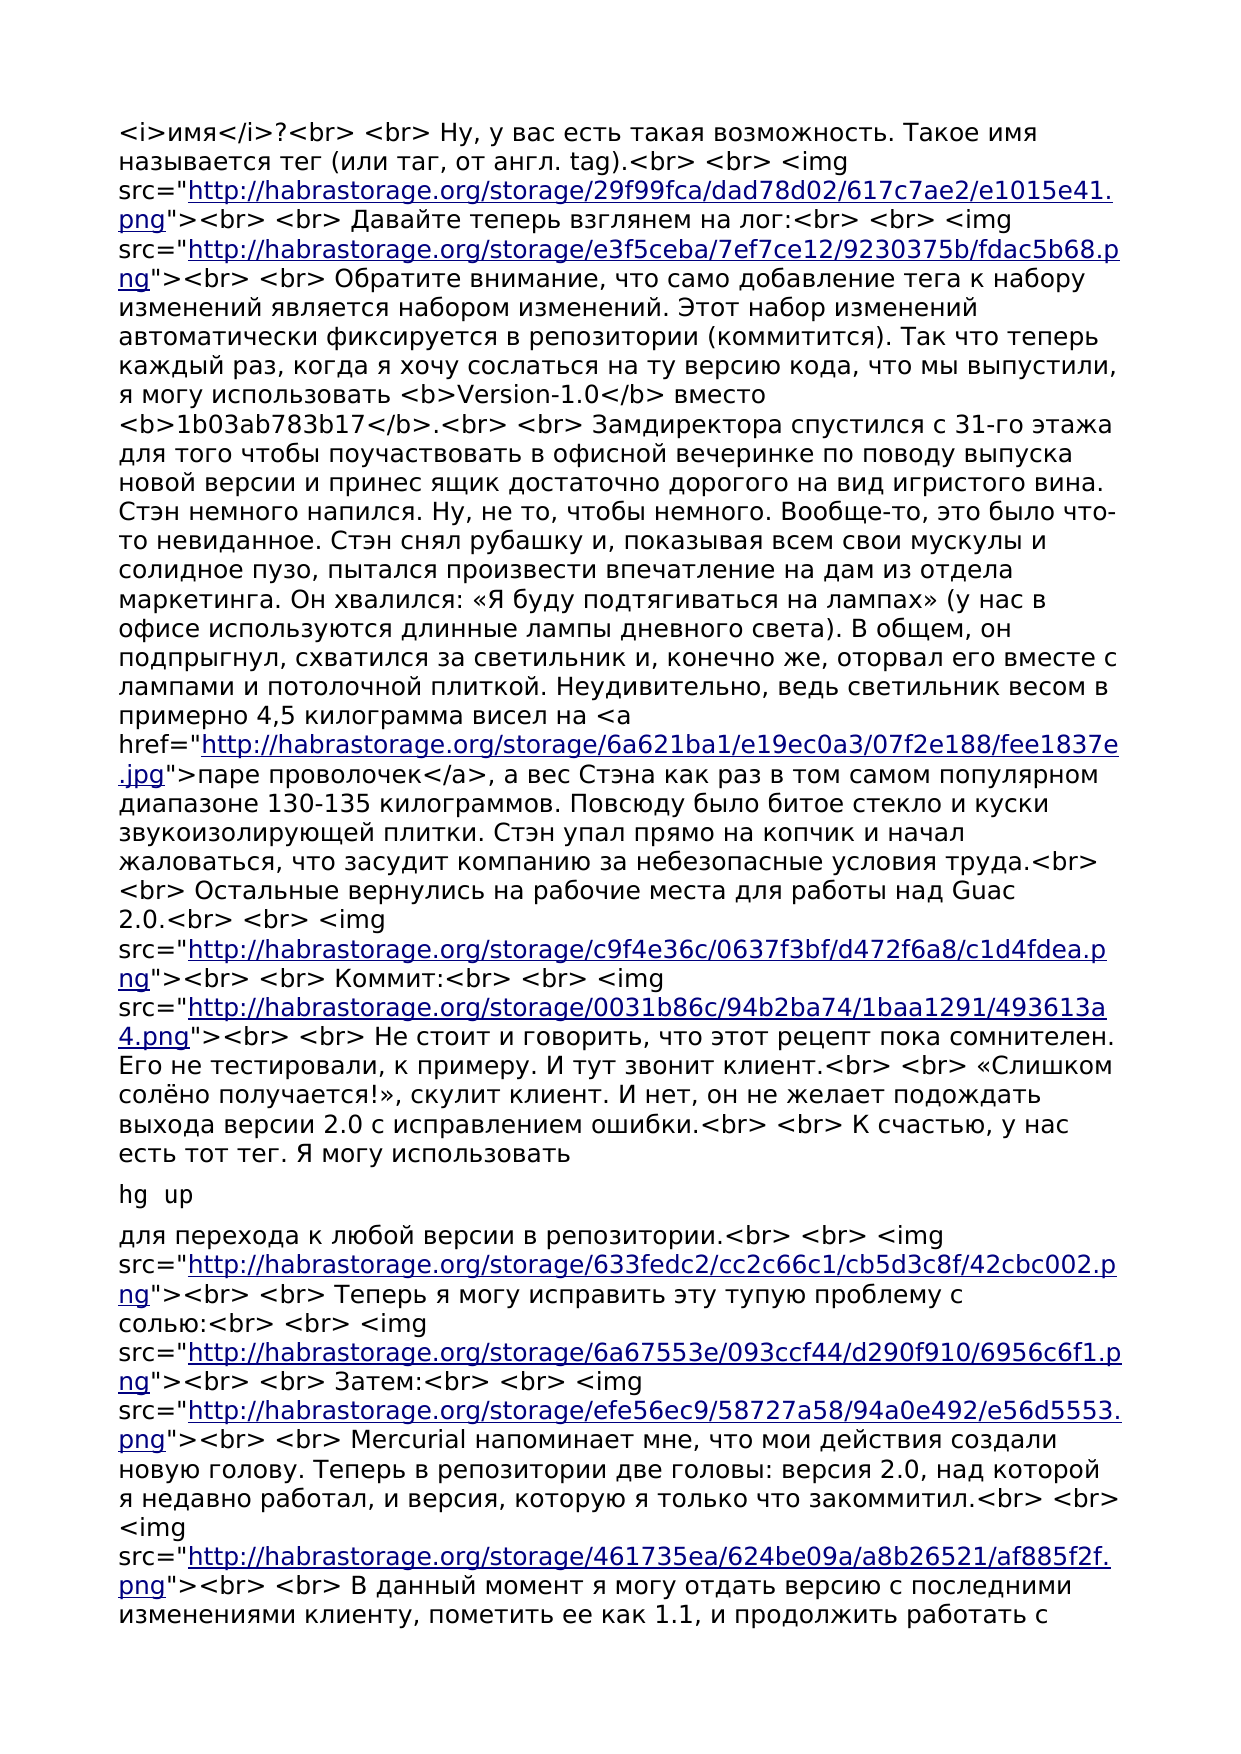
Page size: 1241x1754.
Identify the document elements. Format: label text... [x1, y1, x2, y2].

text hg up [118, 1181, 1122, 1210]
text для перехода к любой версии в репозитории.<br> <br> <img src="http://habrastorage.org/storage/633fedc2/cc2c66c1/cb5d3c8f/42cbc002.png"><br> <br> Теперь я могу исправить эту тупую проблему с солью:<br> <br> <img src="http://habrastorage.org/storage/6a67553e/093ccf44/d290f910/6956c6f1.png"><br> <br> Затем:<br> <br> <img src="http://habrastorage.org/storage/efe56ec9/58727a58/94a0e492/e56d5553.png"><br> <br> Mercurial напоминает мне, что мои действия создали новую голову. Теперь в репозитории две головы: версия 2.0, над которой я недавно работал, и версия, которую я только что закоммитил.<br> <br> <img src="http://habrastorage.org/storage/461735ea/624be09a/a8b26521/af885f2f.png"><br> <br> В данный момент я могу отдать версию с последними изменениями клиенту, пометить ее как 1.1, и продолжить работать с [118, 1222, 1122, 1630]
text <i>имя</i>?<br> <br> Ну, у вас есть такая возможность. Такое имя называется тег (или таг, от англ. tag).<br> <br> <img src="http://habrastorage.org/storage/29f99fca/dad78d02/617c7ae2/e1015e41.png"><br> <br> Давайте теперь взглянем на лог:<br> <br> <img src="http://habrastorage.org/storage/e3f5ceba/7ef7ce12/9230375b/fdac5b68.png"><br> <br> Обратите внимание, что само добавление тега к набору изменений является набором изменений. Этот набор изменений автоматически фиксируется в репозитории (коммитится). Так что теперь каждый раз, когда я хочу сослаться на ту версию кода, что мы выпустили, я могу использовать <b>Version-1.0</b> вместо <b>1b03ab783b17</b>.<br> <br> Замдиректора спустился с 31-го этажа для того чтобы поучаствовать в офисной вечеринке по поводу выпуска новой версии и принес ящик достаточно дорогого на вид игристого вина. Стэн немного напился. Ну, не то, чтобы немного. Вообще-то, это было что-то невиданное. Стэн снял рубашку и, показывая всем свои мускулы и солидное пузо, пытался произвести впечатление на дам из отдела маркетинга. Он хвалился: «Я буду подтягиваться на лампах» (у нас в офисе используются длинные лампы дневного света). В общем, он подпрыгнул, схватился за светильник и, конечно же, оторвал его вместе с лампами и потолочной плиткой. Неудивительно, ведь светильник весом в примерно 4,5 килограмма висел на <a href="http://habrastorage.org/storage/6a621ba1/e19ec0a3/07f2e188/fee1837e.jpg">паре проволочек</a>, а вес Стэна как раз в том самом популярном диапазоне 130-135 килограммов. Повсюду было битое стекло и куски звукоизолирующей плитки. Стэн упал прямо на копчик и начал жаловаться, что засудит компанию за небезопасные условия труда.<br> <br> Остальные вернулись на рабочие места для работы над Guac 2.0.<br> <br> <img src="http://habrastorage.org/storage/c9f4e36c/0637f3bf/d472f6a8/c1d4fdea.png"><br> <br> Коммит:<br> <br> <img src="http://habrastorage.org/storage/0031b86c/94b2ba74/1baa1291/493613a4.png"><br> <br> Не стоит и говорить, что этот рецепт пока сомнителен. Его не тестировали, к примеру. И тут звонит клиент.<br> <br> «Слишком солёно получается!», скулит клиент. И нет, он не желает подождать выхода версии 2.0 с исправлением ошибки.<br> <br> К счастью, у нас есть тот тег. Я могу использовать [118, 118, 1122, 1168]
